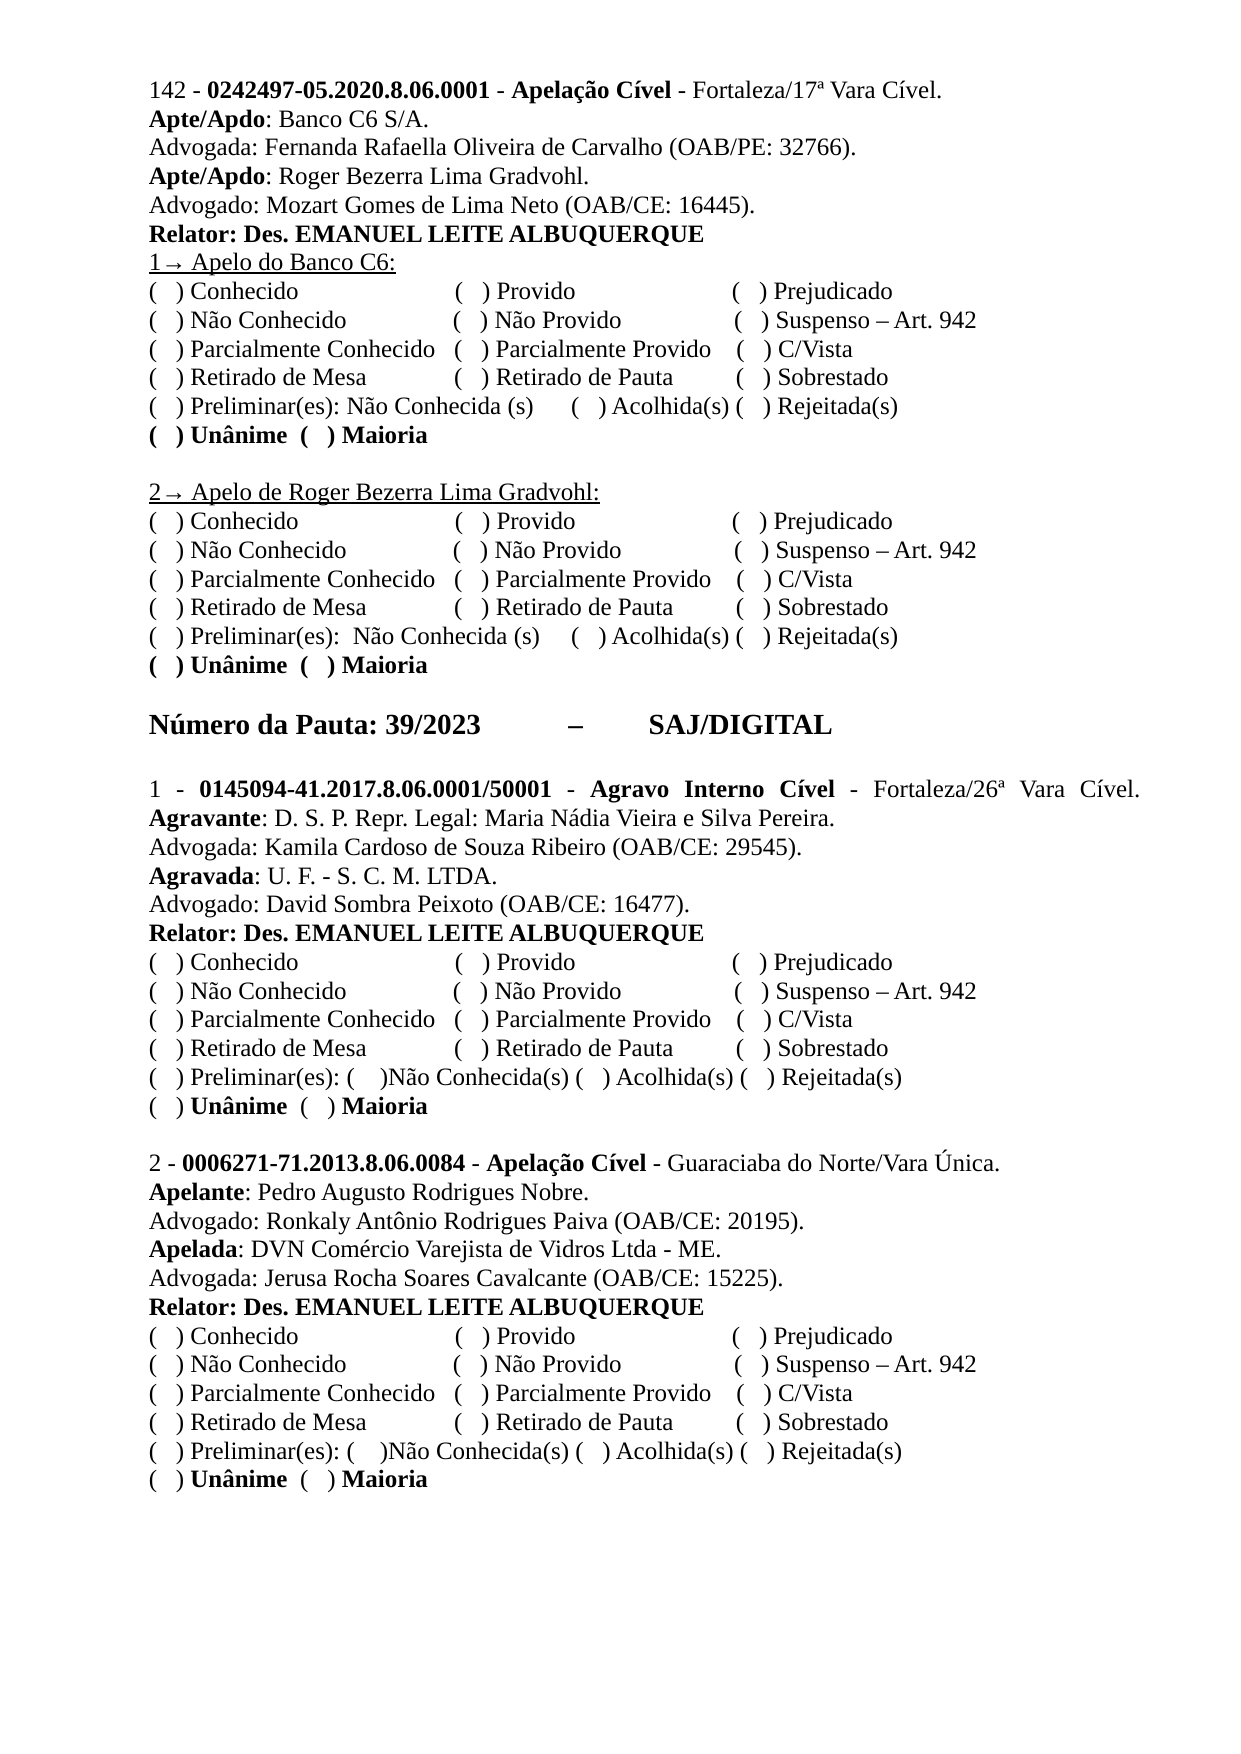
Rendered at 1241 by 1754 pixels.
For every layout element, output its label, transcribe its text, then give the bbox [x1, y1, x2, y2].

text 1 - 0145094-41.2017.8.06.0001/50001 - Agravo Interno Cível - Fortaleza/26ª Vara Cível. Agravante: D. S. P. Repr. Legal: Maria Nádia Vieira e Silva Pereira. [148, 774, 1141, 832]
text ( ) Unânime ( ) Maioria [148, 650, 1158, 679]
text ( ) Conhecido ( ) Provido ( ) Prejudicado [148, 506, 1141, 535]
text Advogada: Kamila Cardoso de Souza Ribeiro (OAB/CE: 29545). [148, 832, 1141, 861]
text ( ) Preliminar(es): ( )Não Conhecida(s) ( ) Acolhida(s) ( ) Rejeitada(s) [148, 1436, 1158, 1464]
text 142 - 0242497-05.2020.8.06.0001 - Apelação Cível - Fortaleza/17ª Vara Cível. [148, 75, 1141, 104]
text Apelada: DVN Comércio Varejista de Vidros Ltda - ME. [148, 1234, 1141, 1263]
text ( ) Retirado de Mesa ( ) Retirado de Pauta ( ) Sobrestado [148, 1033, 1158, 1062]
text ( ) Retirado de Mesa ( ) Retirado de Pauta ( ) Sobrestado [148, 592, 1158, 621]
text Advogada: Jerusa Rocha Soares Cavalcante (OAB/CE: 15225). [148, 1263, 1141, 1292]
text 2→ Apelo de Roger Bezerra Lima Gradvohl: [148, 477, 1141, 506]
text ( ) Parcialmente Conhecido ( ) Parcialmente Provido ( ) C/Vista [148, 564, 1158, 592]
text ( ) Não Conhecido ( ) Não Provido ( ) Suspenso – Art. 942 [148, 305, 1158, 334]
text ( ) Conhecido ( ) Provido ( ) Prejudicado [148, 1321, 1141, 1349]
text ( ) Conhecido ( ) Provido ( ) Prejudicado [148, 276, 1141, 305]
text Advogado: David Sombra Peixoto (OAB/CE: 16477). [148, 889, 1141, 918]
text Relator: Des. EMANUEL LEITE ALBUQUERQUE [148, 219, 1141, 247]
text Relator: Des. EMANUEL LEITE ALBUQUERQUE [148, 1292, 1141, 1321]
text 2 - 0006271-71.2013.8.06.0084 - Apelação Cível - Guaraciaba do Norte/Vara Única. [148, 1148, 1141, 1177]
text Apelante: Pedro Augusto Rodrigues Nobre. [148, 1177, 1141, 1206]
text Relator: Des. EMANUEL LEITE ALBUQUERQUE [148, 918, 1141, 947]
text ( ) Preliminar(es): Não Conhecida (s) ( ) Acolhida(s) ( ) Rejeitada(s) [148, 621, 1158, 650]
text ( ) Não Conhecido ( ) Não Provido ( ) Suspenso – Art. 942 [148, 535, 1158, 564]
text ( ) Não Conhecido ( ) Não Provido ( ) Suspenso – Art. 942 [148, 1349, 1158, 1378]
text Agravada: U. F. - S. C. M. LTDA. [148, 861, 1141, 889]
text Apte/Apdo: Banco C6 S/A. [148, 104, 1141, 132]
text 1→ Apelo do Banco C6: [148, 247, 1141, 276]
text ( ) Unânime ( ) Maioria [148, 1091, 1158, 1119]
text ( ) Conhecido ( ) Provido ( ) Prejudicado [148, 947, 1141, 976]
text Advogada: Fernanda Rafaella Oliveira de Carvalho (OAB/PE: 32766). [148, 132, 1141, 161]
text ( ) Parcialmente Conhecido ( ) Parcialmente Provido ( ) C/Vista [148, 334, 1158, 362]
text ( ) Parcialmente Conhecido ( ) Parcialmente Provido ( ) C/Vista [148, 1378, 1158, 1407]
text ( ) Retirado de Mesa ( ) Retirado de Pauta ( ) Sobrestado [148, 1407, 1158, 1436]
text Número da Pauta: 39/2023 – SAJ/DIGITAL [148, 707, 1141, 741]
text ( ) Unânime ( ) Maioria [148, 420, 1158, 449]
text ( ) Preliminar(es): ( )Não Conhecida(s) ( ) Acolhida(s) ( ) Rejeitada(s) [148, 1062, 1158, 1091]
text ( ) Não Conhecido ( ) Não Provido ( ) Suspenso – Art. 942 [148, 976, 1158, 1004]
text Advogado: Ronkaly Antônio Rodrigues Paiva (OAB/CE: 20195). [148, 1206, 1141, 1234]
text ( ) Unânime ( ) Maioria [148, 1464, 1158, 1493]
text ( ) Parcialmente Conhecido ( ) Parcialmente Provido ( ) C/Vista [148, 1004, 1158, 1033]
text ( ) Preliminar(es): Não Conhecida (s) ( ) Acolhida(s) ( ) Rejeitada(s) [148, 391, 1158, 420]
text Apte/Apdo: Roger Bezerra Lima Gradvohl. [148, 161, 1141, 190]
text ( ) Retirado de Mesa ( ) Retirado de Pauta ( ) Sobrestado [148, 362, 1158, 391]
text Advogado: Mozart Gomes de Lima Neto (OAB/CE: 16445). [148, 190, 1141, 219]
